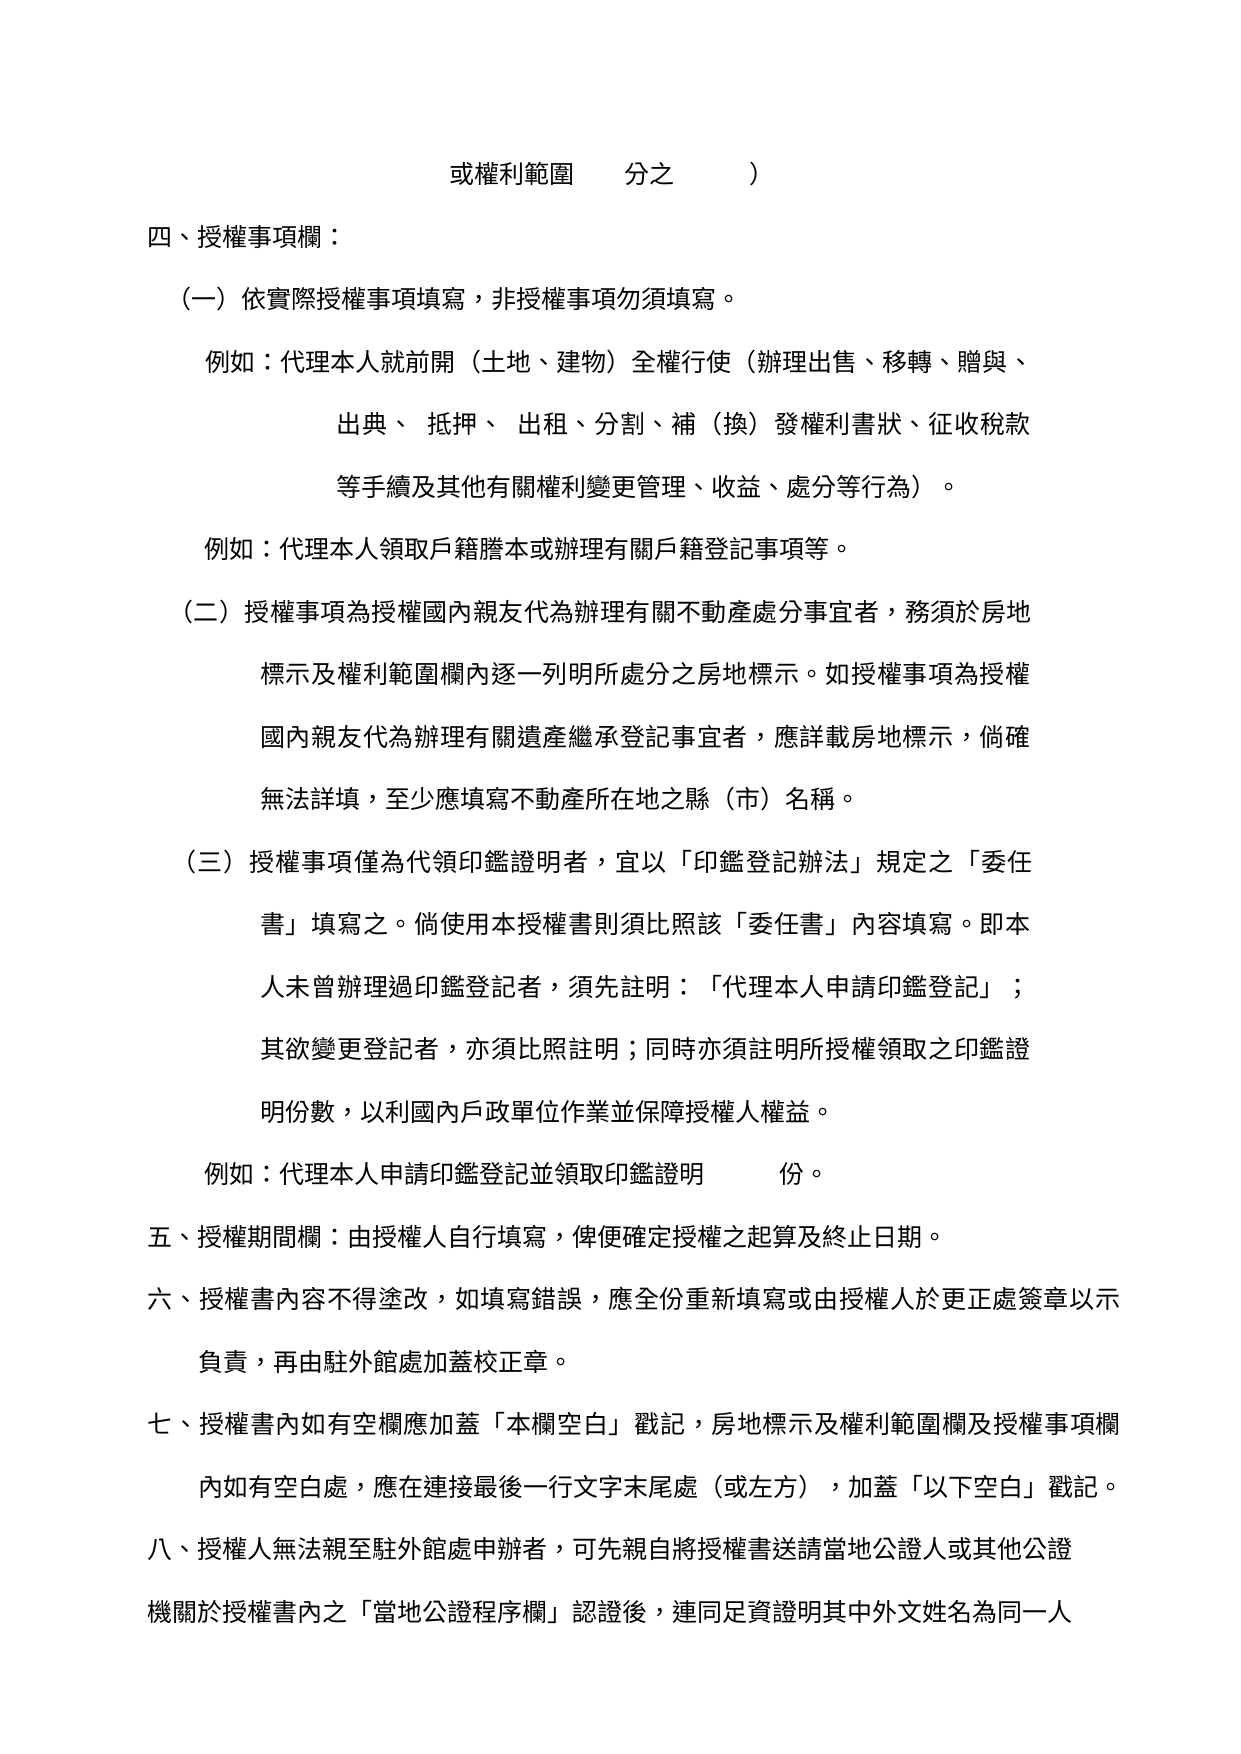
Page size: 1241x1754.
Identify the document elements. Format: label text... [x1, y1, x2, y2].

text 或權利範圍 分之 ） [148, 131, 1033, 193]
text 四、授權事項欄： [148, 193, 1122, 256]
text 例如：代理本人領取戶籍謄本或辦理有關戶籍登記事項等。 [148, 506, 1122, 568]
text 六、授權書內容不得塗改，如填寫錯誤，應全份重新填寫或由授權人於更正處簽章以示負責，再由駐外館處加蓋校正章。 [148, 1256, 1122, 1381]
text （二）授權事項為授權國內親友代為辦理有關不動產處分事宜者，務須於房地標示及權利範圍欄內逐一列明所處分之房地標示。如授權事項為授權國內親友代為辦理有關遺產繼承登記事宜者，應詳載房地標示，倘確無法詳填，至少應填寫不動產所在地之縣（市）名稱。 [148, 568, 1033, 818]
text 例如：代理本人申請印鑑登記並領取印鑑證明 份。 [148, 1131, 1122, 1193]
text 八、授權人無法親至駐外館處申辦者，可先親自將授權書送請當地公證人或其他公證機關於授權書內之「當地公證程序欄」認證後，連同足資證明其中外文姓名為同一人 [148, 1506, 1084, 1631]
text 例如：代理本人就前開（土地、建物）全權行使（辦理出售、移轉、贈與、出典、 抵押、 出租、分割、補（換）發權利書狀、征收稅款等手續及其他有關權利變更管理、收益、處分等行為）。 [148, 318, 1033, 506]
text （三）授權事項僅為代領印鑑證明者，宜以「印鑑登記辦法」規定之「委任書」填寫之。倘使用本授權書則須比照該「委任書」內容填寫。即本人未曾辦理過印鑑登記者，須先註明：「代理本人申請印鑑登記」；其欲變更登記者，亦須比照註明；同時亦須註明所授權領取之印鑑證明份數，以利國內戶政單位作業並保障授權人權益。 [148, 818, 1033, 1131]
text 七、授權書內如有空欄應加蓋「本欄空白」戳記，房地標示及權利範圍欄及授權事項欄內如有空白處，應在連接最後一行文字末尾處（或左方），加蓋「以下空白」戳記。 [148, 1381, 1122, 1506]
text 五、授權期間欄：由授權人自行填寫，俾便確定授權之起算及終止日期。 [148, 1193, 1033, 1256]
text （一）依實際授權事項填寫，非授權事項勿須填寫。 [148, 256, 1122, 318]
